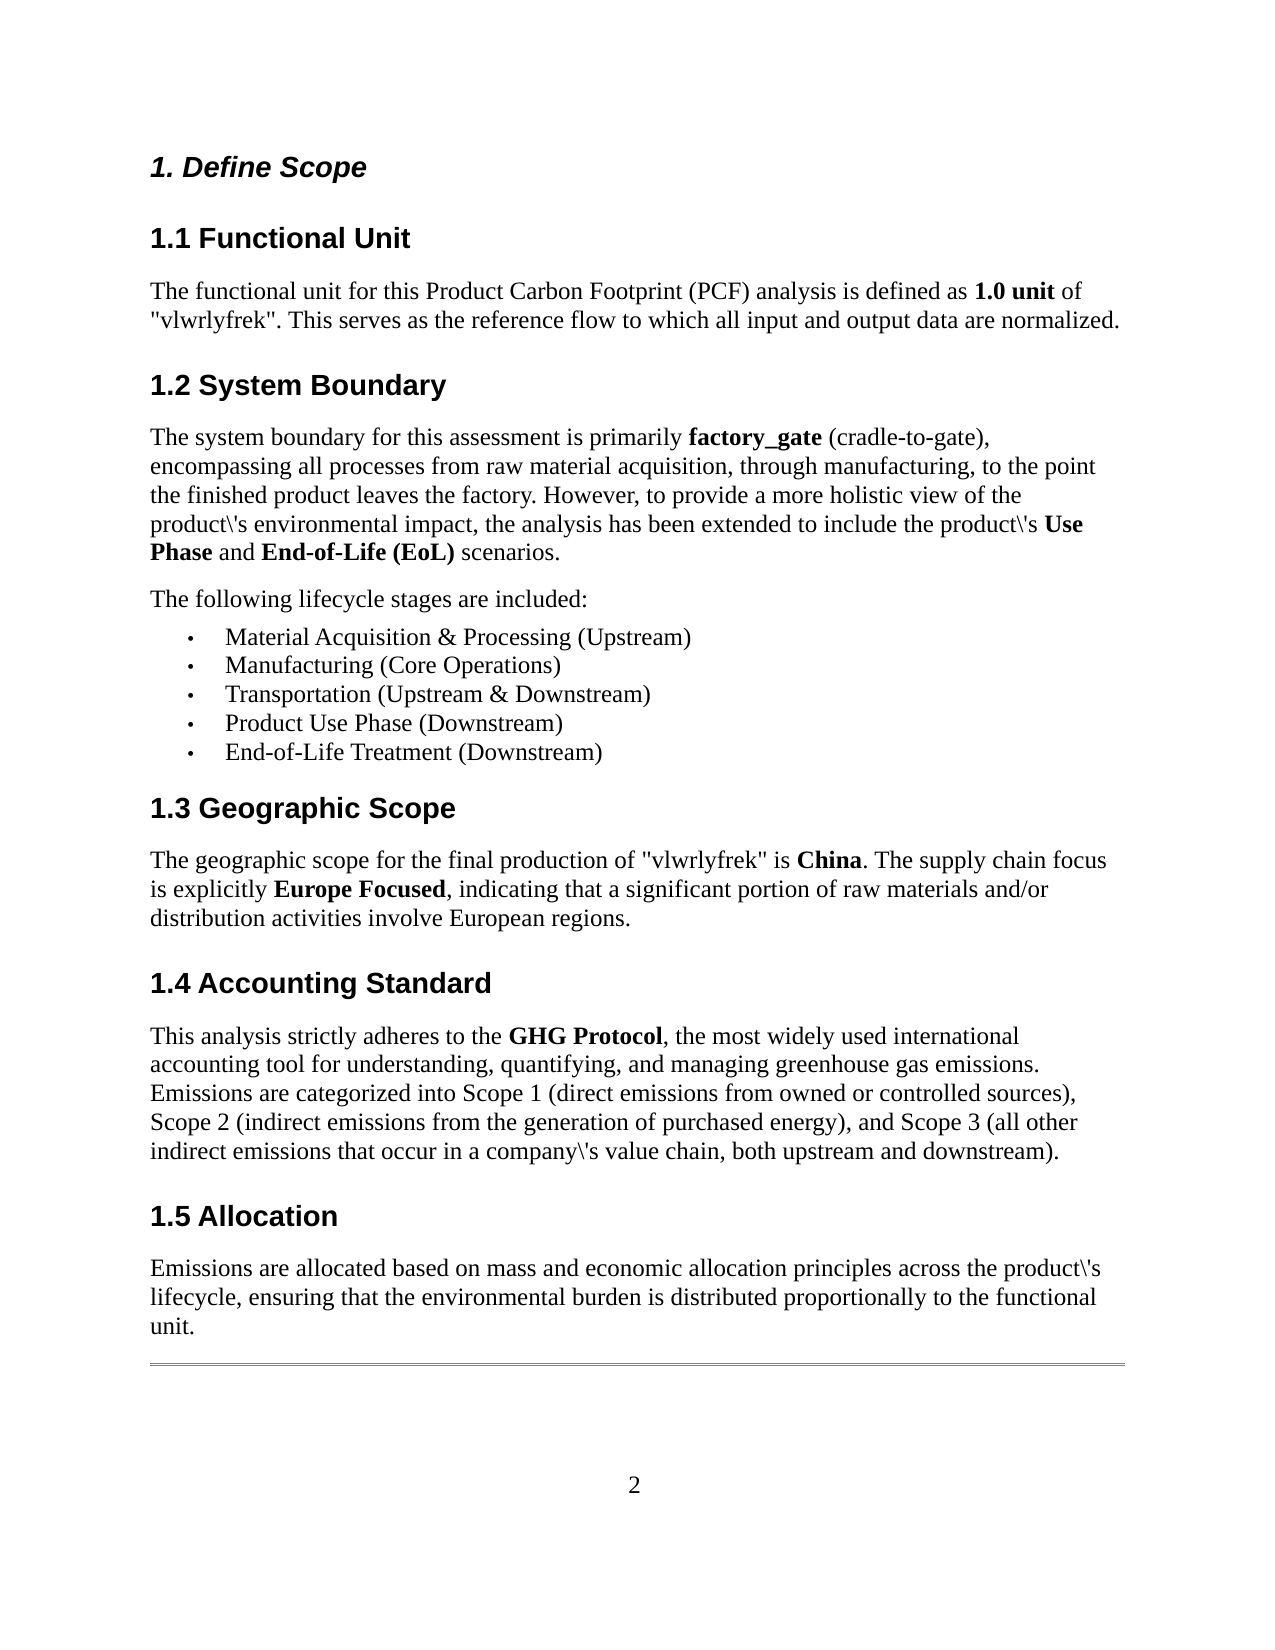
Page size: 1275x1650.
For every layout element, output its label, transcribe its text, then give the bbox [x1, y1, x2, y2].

list Material Acquisition & Processing (Upstream) [187, 622, 1125, 651]
subtitle 1.5 Allocation [150, 1198, 1125, 1232]
subtitle 1. Define Scope [150, 150, 1125, 183]
subtitle 1.1 Functional Unit [150, 221, 1125, 254]
text Emissions are allocated based on mass and economic allocation principles across the product\'s lifecycle, ensuring that the environmental burden is distributed proportionally to the functional unit. [150, 1253, 1125, 1340]
list Transportation (Upstream & Downstream) [187, 679, 1125, 708]
subtitle 1.3 Geographic Scope [150, 791, 1125, 824]
subtitle 1.2 System Boundary [150, 367, 1125, 401]
list End-of-Life Treatment (Downstream) [187, 737, 1125, 766]
text The system boundary for this assessment is primarily factory_gate (cradle-to-gate), encompassing all processes from raw material acquisition, through manufacturing, to the point the finished product leaves the factory. However, to provide a more holistic view of the product\'s environmental impact, the analysis has been extended to include the product\'s Use Phase and End-of-Life (EoL) scenarios. [150, 422, 1125, 566]
text The geographic scope for the final production of "vlwrlyfrek" is China. The supply chain focus is explicitly Europe Focused, indicating that a significant portion of raw materials and/or distribution activities involve European regions. [150, 846, 1125, 932]
list Product Use Phase (Downstream) [187, 708, 1125, 737]
text The functional unit for this Product Carbon Footprint (PCF) analysis is defined as 1.0 unit of "vlwrlyfrek". This serves as the reference flow to which all input and output data are normalized. [150, 276, 1125, 333]
text The following lifecycle stages are included: [150, 584, 1125, 613]
text This analysis strictly adheres to the GHG Protocol, the most widely used international accounting tool for understanding, quantifying, and managing greenhouse gas emissions. Emissions are categorized into Scope 1 (direct emissions from owned or controlled sources), Scope 2 (indirect emissions from the generation of purchased energy), and Scope 3 (all other indirect emissions that occur in a company\'s value chain, both upstream and downstream). [150, 1021, 1125, 1164]
subtitle 1.4 Accounting Standard [150, 966, 1125, 999]
list Manufacturing (Core Operations) [187, 651, 1125, 679]
